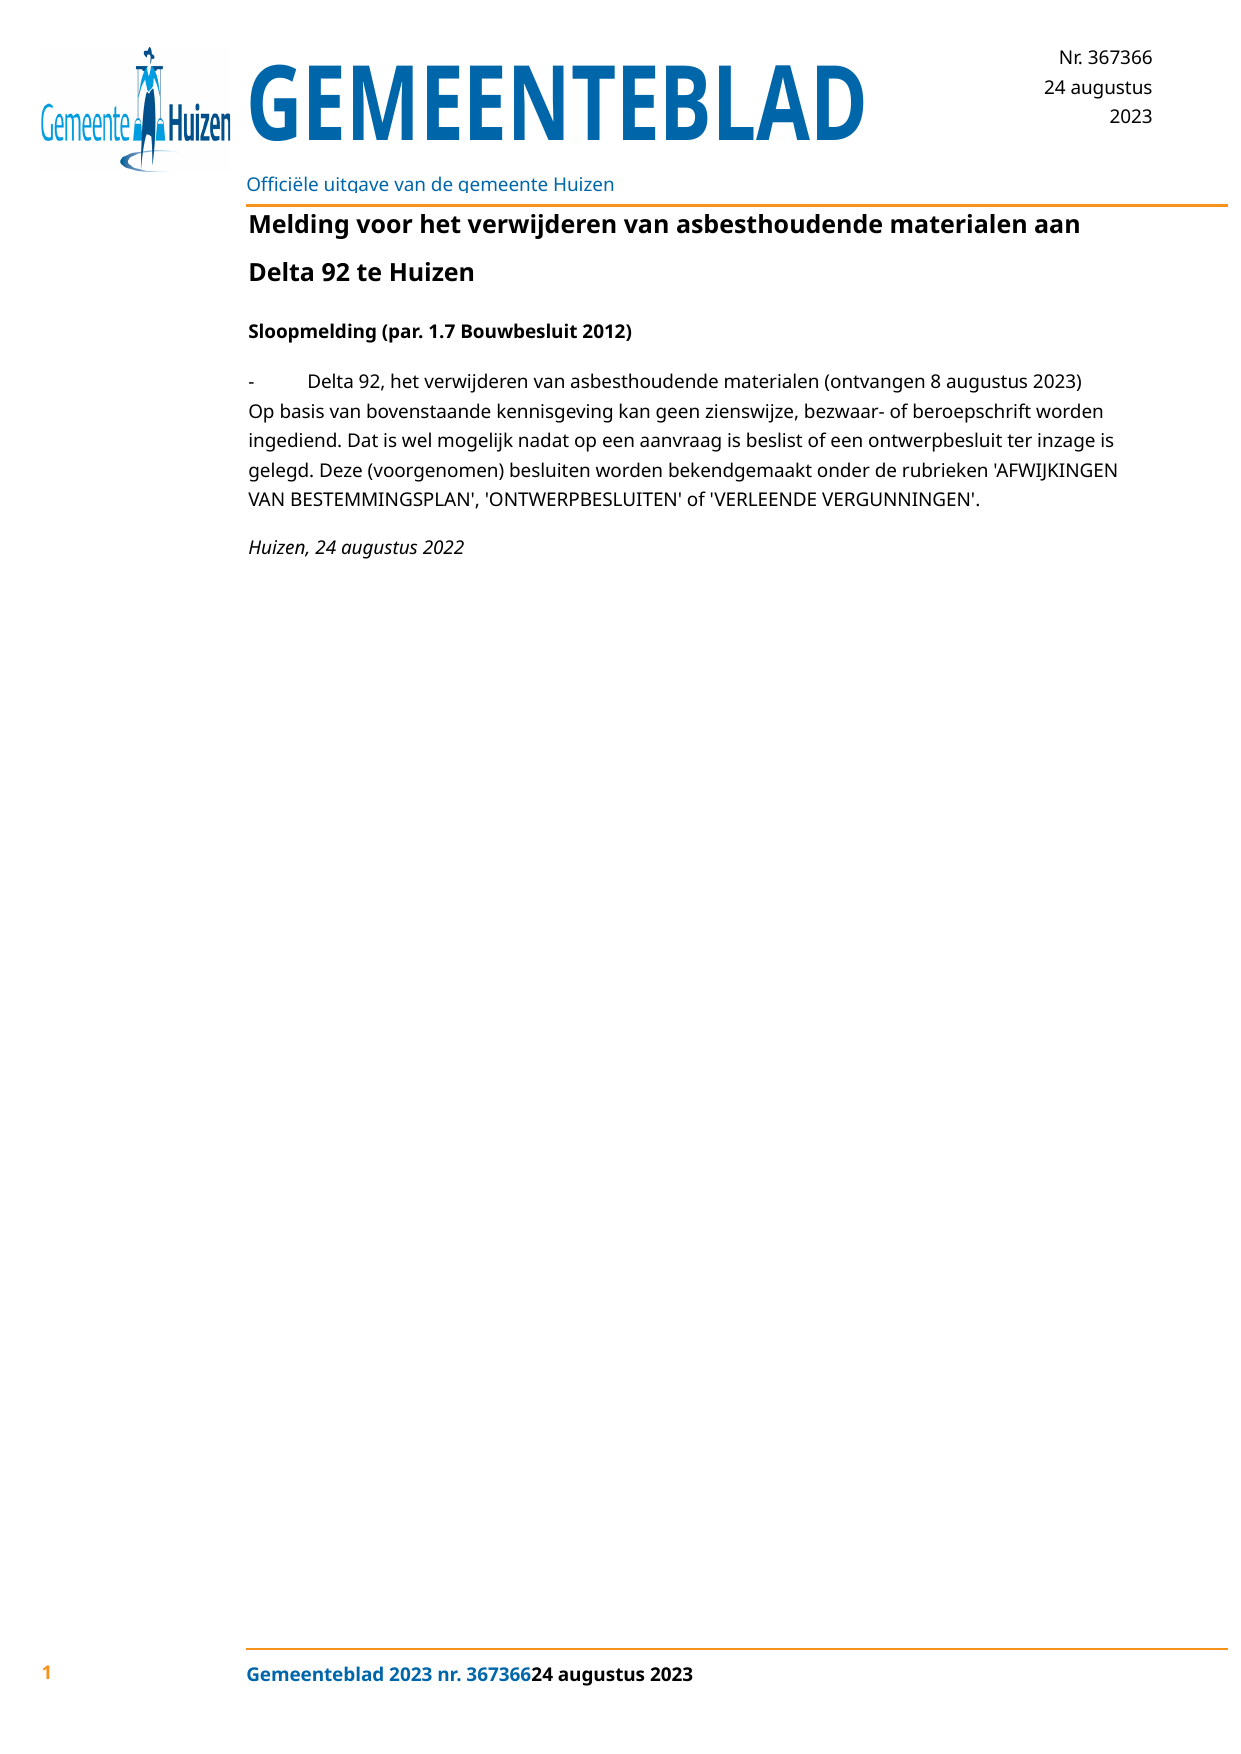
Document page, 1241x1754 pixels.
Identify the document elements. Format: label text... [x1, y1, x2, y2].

text Melding voor het verwijderen van asbesthoudende materialen aan Delta 92 te Huizen [248, 207, 1152, 288]
text Huizen, 24 augustus 2022 [248, 534, 1152, 560]
list Delta 92, het verwijderen van asbesthoudende materialen (ontvangen 8 augustus 2023) [248, 368, 1152, 394]
text Op basis van bovenstaande kennisgeving kan geen zienswijze, bezwaar- of beroepschrift worden ingediend. Dat is wel mogelijk nadat op een aanvraag is beslist of een ontwerpbesluit ter inzage is gelegd. Deze (voorgenomen) besluiten worden bekendgemaakt onder de rubrieken 'AFWIJKINGEN VAN BESTEMMINGSPLAN', 'ONTWERPBESLUITEN' of 'VERLEENDE VERGUNNINGEN'. [248, 398, 1152, 512]
picture [41, 47, 231, 172]
text Sloopmelding (par. 1.7 Bouwbesluit 2012) [248, 318, 1152, 344]
